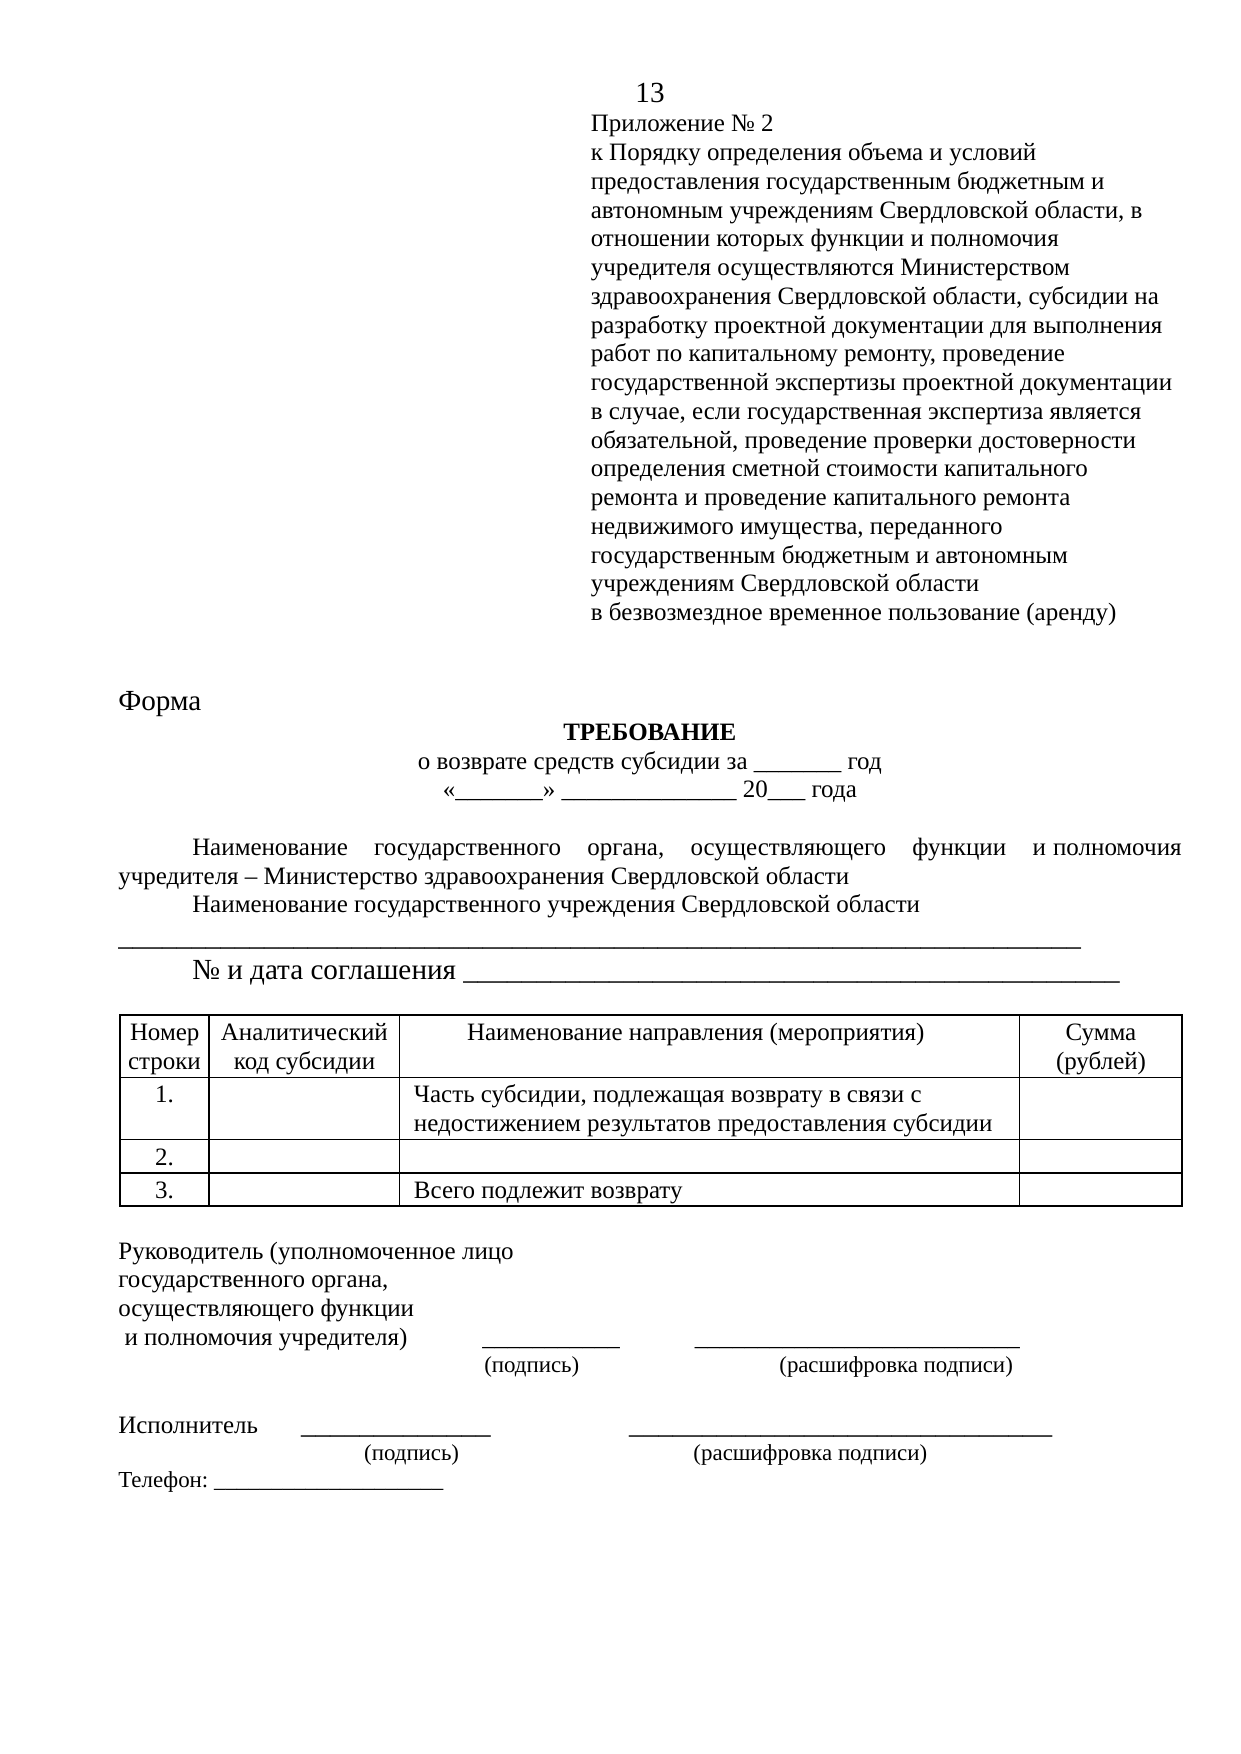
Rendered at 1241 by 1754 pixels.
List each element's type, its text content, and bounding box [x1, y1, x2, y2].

table_cell 2. [121, 1140, 208, 1172]
table_cell Всего подлежит возврату [400, 1174, 1019, 1205]
text ТРЕБОВАНИЕ [118, 717, 1181, 746]
text государственного органа, [118, 1264, 1181, 1293]
table_cell [1020, 1078, 1181, 1138]
text в безвозмездное временное пользование (аренду) [591, 597, 1181, 626]
table_cell [1020, 1174, 1181, 1205]
table_cell [210, 1078, 399, 1138]
text Телефон: ____________________ [118, 1466, 1181, 1492]
text «_______» ______________ 20___ года [118, 774, 1181, 803]
text № и дата соглашения _____________________________________________ [118, 952, 1181, 985]
table_cell Часть субсидии, подлежащая возврату в связи с недостижением результатов предоставления субсидии [400, 1078, 1019, 1138]
text Руководитель (уполномоченное лицо [118, 1236, 1181, 1264]
table_header Сумма (рублей) [1020, 1016, 1181, 1076]
table_header Аналитический код субсидии [210, 1016, 399, 1076]
text и полномочия учредителя) ___________ __________________________ [118, 1322, 1181, 1351]
text Наименование государственного органа, осуществляющего функции и полномочия учредителя – Министерство здравоохранения Свердловской области [118, 832, 1181, 889]
text Наименование государственного учреждения Свердловской области [118, 889, 1181, 918]
table_cell [210, 1174, 399, 1205]
table_header Наименование направления (мероприятия) [400, 1016, 1019, 1076]
text Исполнитель _____________ _____________________________ [118, 1406, 1181, 1439]
table_cell [1020, 1140, 1181, 1172]
table_cell 1. [121, 1078, 208, 1138]
text Приложение № 2 [591, 108, 1181, 137]
text Форма [118, 683, 1181, 717]
table_cell 3. [121, 1174, 208, 1205]
text осуществляющего функции [118, 1293, 1181, 1322]
text (подпись) (расшифровка подписи) [118, 1351, 1181, 1377]
table_header Номер строки [121, 1016, 208, 1076]
table_cell [400, 1140, 1019, 1172]
text __________________________________________________________________ [118, 918, 1181, 952]
text о возврате средств субсидии за _______ год [118, 746, 1181, 774]
table_cell [210, 1140, 399, 1172]
text (подпись) (расшифровка подписи) [118, 1439, 1181, 1466]
text к Порядку определения объема и условий предоставления государственным бюджетным и автономным учреждениям Свердловской области, в отношении которых функции и полномочия учредителя осуществляются Министерством здравоохранения Свердловской области, субсидии на разработку проектной документации для выполнения работ по капитальному ремонту, проведение государственной экспертизы проектной документации в случае, если государственная экспертиза является обязательной, проведение проверки достоверности определения сметной стоимости капитального ремонта и проведение капитального ремонта недвижимого имущества, переданного государственным бюджетным и автономным учреждениям Свердловской области [591, 137, 1181, 597]
